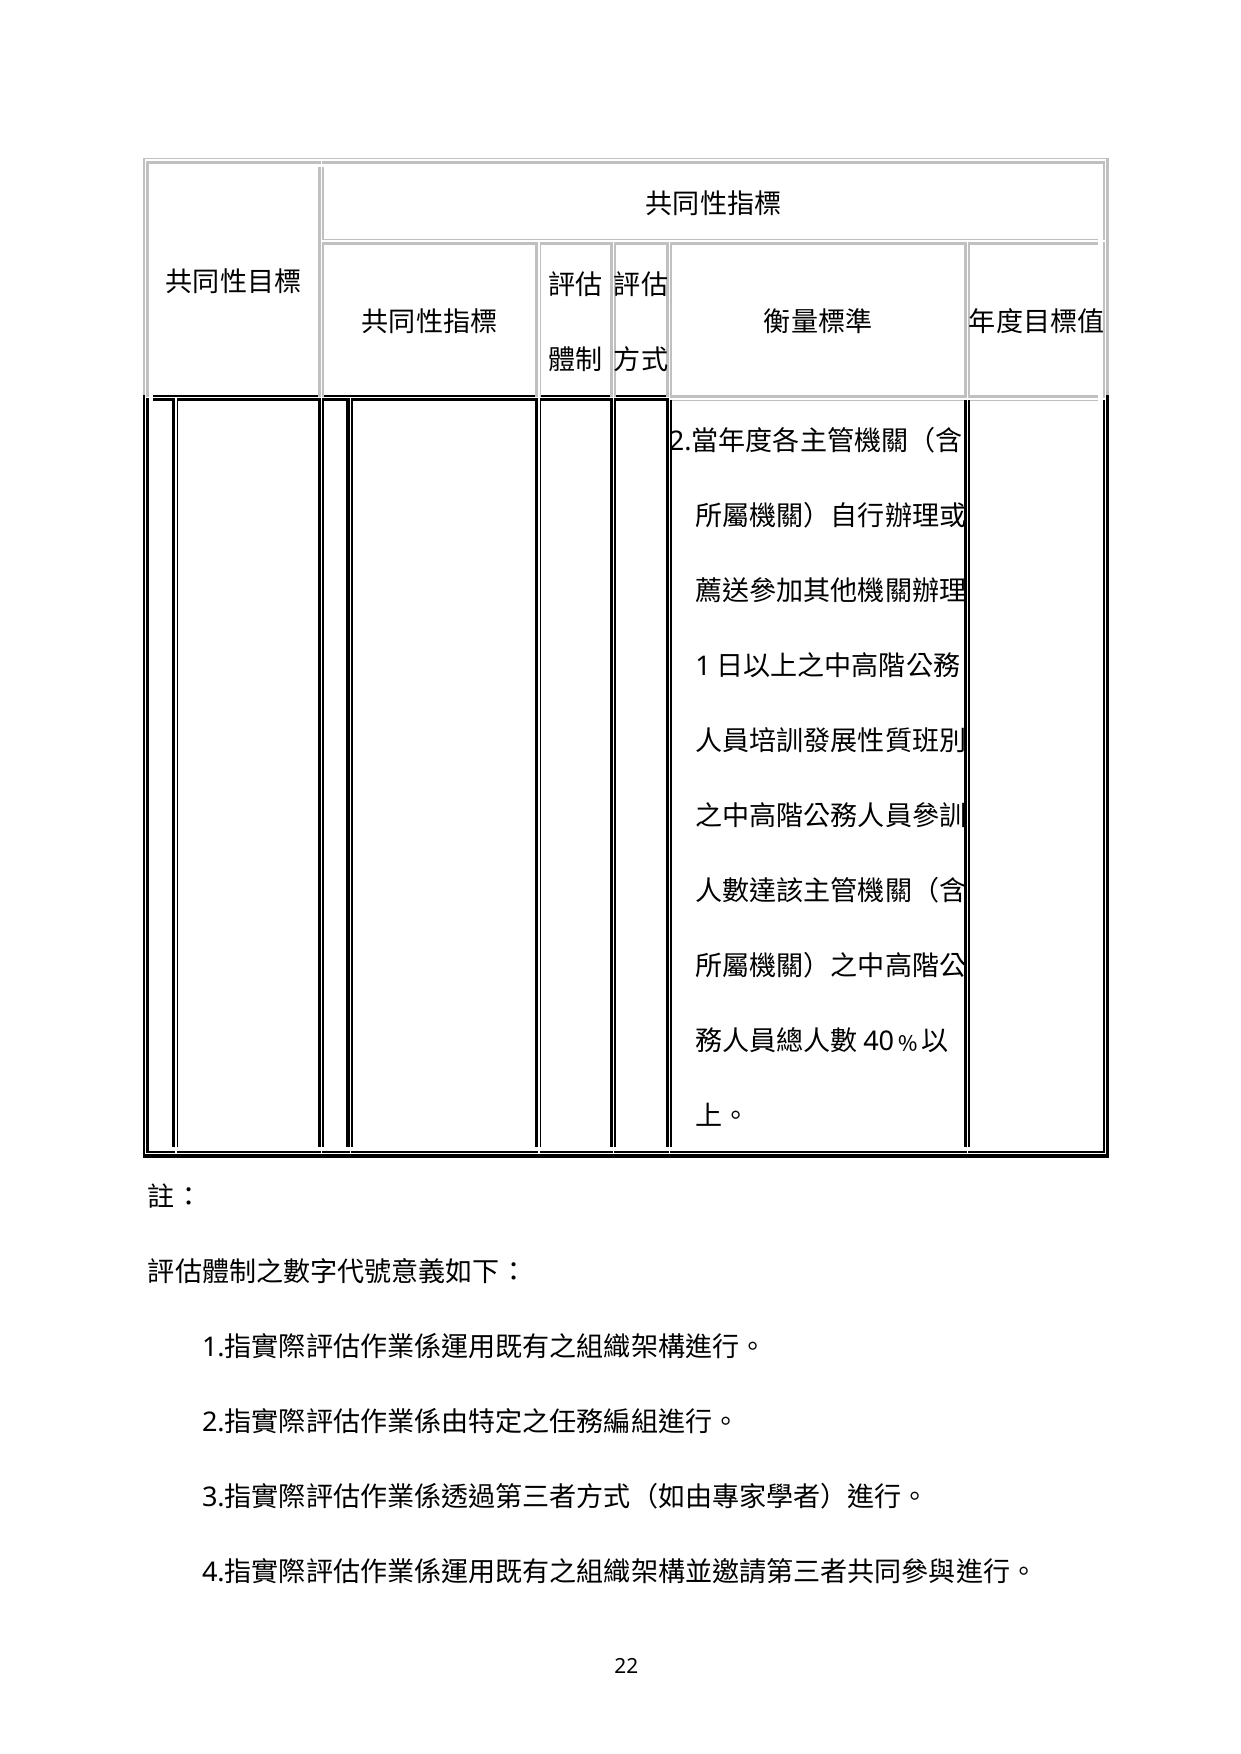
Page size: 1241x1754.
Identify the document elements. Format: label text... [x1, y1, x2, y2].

text 3.指實際評估作業係透過第三者方式（如由專家學者）進行。 [148, 1457, 1104, 1532]
table_header 共同性目標 [149, 164, 321, 395]
table_cell [538, 395, 613, 1151]
table_cell 四 [146, 395, 175, 1151]
table_cell [613, 395, 669, 1151]
text 2.指實際評估作業係由特定之任務編組進行。 [148, 1382, 1104, 1457]
table_cell [967, 395, 1106, 1151]
table_cell 年度目標值 [967, 239, 1106, 395]
text 評估體制之數字代號意義如下： [148, 1232, 1104, 1307]
table_cell 2.當年度各主管機關（含所屬機關）自行辦理或薦送參加其他機關辦理1日以上之中高階公務人員培訓發展性質班別之中高階公務人員參訓人數達該主管機關（含所屬機關）之中高階公務人員總人數40﹪以上。 [669, 401, 967, 1151]
text 註： [148, 1158, 1104, 1232]
table_cell 衡量標準 [672, 245, 964, 395]
table_cell 提升人力資源素質與管理效能 [175, 397, 321, 1151]
text 1.指實際評估作業係運用既有之組織架構進行。 [148, 1307, 1104, 1382]
table_cell 評估體制 [541, 245, 610, 395]
table_cell 評估方式 [616, 245, 666, 395]
table_cell 共同性指標 [324, 245, 535, 395]
table_cell [321, 395, 349, 1151]
table_cell [350, 397, 538, 1151]
text 4.指實際評估作業係運用既有之組織架構並邀請第三者共同參與進行。 [148, 1532, 1104, 1607]
table_header 共同性指標 [321, 159, 1106, 239]
